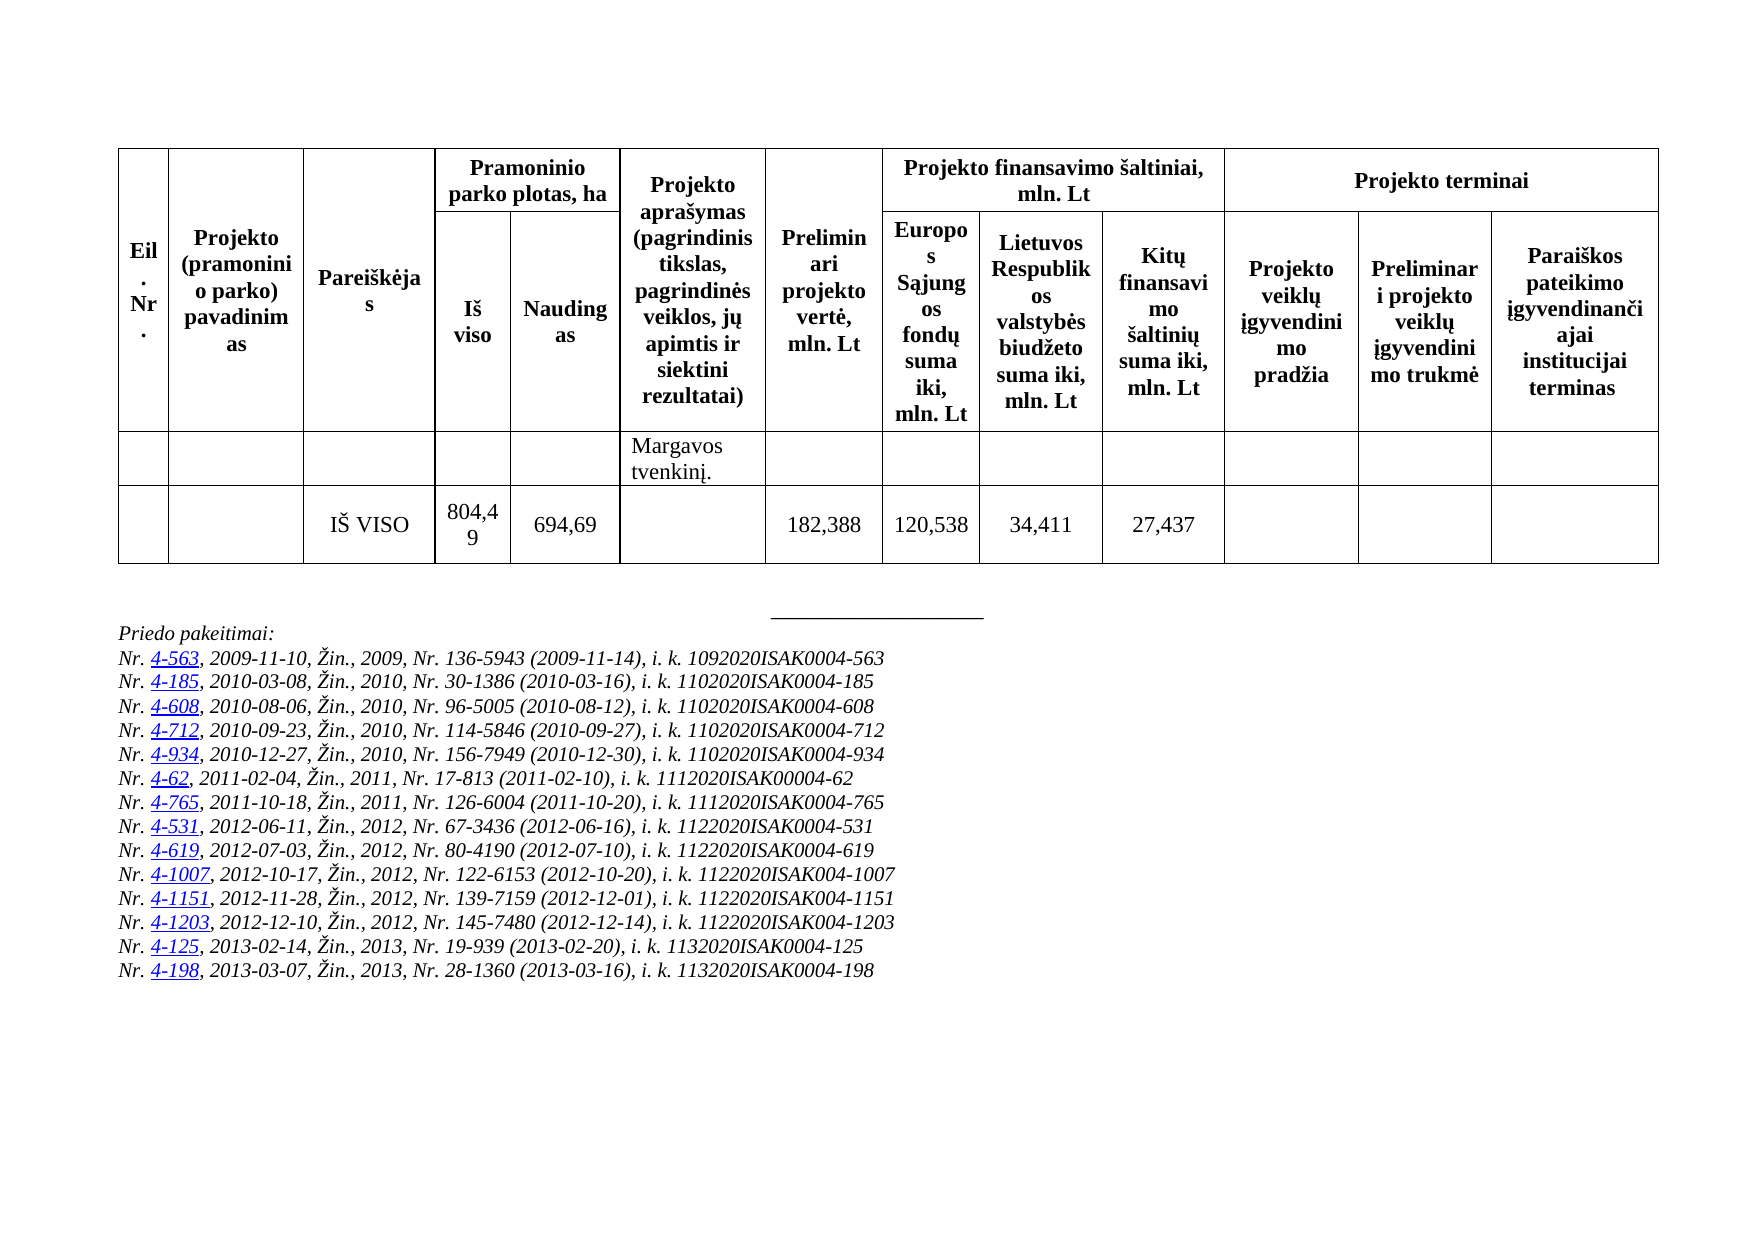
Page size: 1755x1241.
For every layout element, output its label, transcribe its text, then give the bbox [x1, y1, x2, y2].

table_cell 694,69 [511, 486, 619, 563]
text Nr. 4-1151, 2012-11-28, Žin., 2012, Nr. 139-7159 (2012-12-01), i. k. 1122020ISAK004-1151 [118, 886, 1636, 910]
table_cell Kitų finansavimo šaltinių suma iki, mln. Lt [1103, 212, 1224, 431]
table_cell [1492, 432, 1658, 485]
text Nr. 4-619, 2012-07-03, Žin., 2012, Nr. 80-4190 (2012-07-10), i. k. 1122020ISAK0004-619 [118, 838, 1636, 862]
table_cell [436, 432, 510, 485]
table_cell [883, 432, 979, 485]
text Nr. 4-185, 2010-03-08, Žin., 2010, Nr. 30-1386 (2010-03-16), i. k. 1102020ISAK0004-185 [118, 669, 1636, 693]
text Nr. 4-608, 2010-08-06, Žin., 2010, Nr. 96-5005 (2010-08-12), i. k. 1102020ISAK0004-608 [118, 693, 1636, 718]
text Nr. 4-62, 2011-02-04, Žin., 2011, Nr. 17-813 (2011-02-10), i. k. 1112020ISAK00004-62 [118, 766, 1636, 790]
table_cell Margavos tvenkinį. [621, 432, 765, 485]
table_header Eil. Nr. [119, 149, 168, 431]
text Nr. 4-1203, 2012-12-10, Žin., 2012, Nr. 145-7480 (2012-12-14), i. k. 1122020ISAK004-1203 [118, 910, 1636, 934]
table_cell [119, 486, 168, 563]
table_cell IŠ VISO [304, 486, 434, 563]
table_header Projekto terminai [1225, 149, 1658, 211]
table_cell [304, 432, 434, 485]
text _________________ [118, 593, 1636, 621]
table_cell Preliminari projekto veiklų įgyvendinimo trukmė [1359, 212, 1491, 431]
table_cell Projekto veiklų įgyvendinimo pradžia [1225, 212, 1358, 431]
text Nr. 4-125, 2013-02-14, Žin., 2013, Nr. 19-939 (2013-02-20), i. k. 1132020ISAK0004-125 [118, 934, 1636, 958]
table_cell [1492, 486, 1658, 563]
table_cell [980, 432, 1102, 485]
text Nr. 4-198, 2013-03-07, Žin., 2013, Nr. 28-1360 (2013-03-16), i. k. 1132020ISAK0004-198 [118, 958, 1636, 982]
table_cell Paraiškos pateikimo įgyvendinančiajai institucijai terminas [1492, 212, 1658, 431]
table_cell [766, 432, 882, 485]
table_cell 804,49 [436, 486, 510, 563]
table_cell 182,388 [766, 486, 882, 563]
table_header Pramoninio parko plotas, ha [436, 149, 619, 211]
table_cell [621, 486, 765, 563]
table_header Preliminari projekto vertė, mln. Lt [766, 149, 882, 431]
table_cell [119, 432, 168, 485]
table_cell Lietuvos Respublikos valstybės biudžeto suma iki, mln. Lt [980, 212, 1102, 431]
table_cell Europos Sąjungos fondų suma iki, mln. Lt [883, 212, 979, 431]
text Nr. 4-765, 2011-10-18, Žin., 2011, Nr. 126-6004 (2011-10-20), i. k. 1112020ISAK0004-765 [118, 790, 1636, 814]
table_header Projekto (pramoninio parko) pavadinimas [169, 149, 303, 431]
table_cell 34,411 [980, 486, 1102, 563]
table_cell Iš viso [436, 212, 510, 431]
table_cell [1225, 432, 1358, 485]
text Nr. 4-934, 2010-12-27, Žin., 2010, Nr. 156-7949 (2010-12-30), i. k. 1102020ISAK0004-934 [118, 742, 1636, 766]
table_header Projekto aprašymas (pagrindinis tikslas, pagrindinės veiklos, jų apimtis ir siektini rezultatai) [621, 149, 765, 431]
table_cell [511, 432, 619, 485]
table_cell [1359, 486, 1491, 563]
table_header Projekto finansavimo šaltiniai, mln. Lt [883, 149, 1224, 211]
text Nr. 4-712, 2010-09-23, Žin., 2010, Nr. 114-5846 (2010-09-27), i. k. 1102020ISAK0004-712 [118, 718, 1636, 742]
text Nr. 4-563, 2009-11-10, Žin., 2009, Nr. 136-5943 (2009-11-14), i. k. 1092020ISAK0004-563 [118, 645, 1636, 669]
table_cell [169, 432, 303, 485]
table_header Pareiškėjas [304, 149, 434, 431]
text Nr. 4-531, 2012-06-11, Žin., 2012, Nr. 67-3436 (2012-06-16), i. k. 1122020ISAK0004-531 [118, 814, 1636, 838]
table_cell 27,437 [1103, 486, 1224, 563]
table_cell Naudingas [511, 212, 619, 431]
table_cell [169, 486, 303, 563]
text Priedo pakeitimai: [118, 621, 1636, 645]
table_cell [1225, 486, 1358, 563]
table_cell 120,538 [883, 486, 979, 563]
table_cell [1103, 432, 1224, 485]
table_cell [1359, 432, 1491, 485]
text Nr. 4-1007, 2012-10-17, Žin., 2012, Nr. 122-6153 (2012-10-20), i. k. 1122020ISAK004-1007 [118, 862, 1636, 886]
